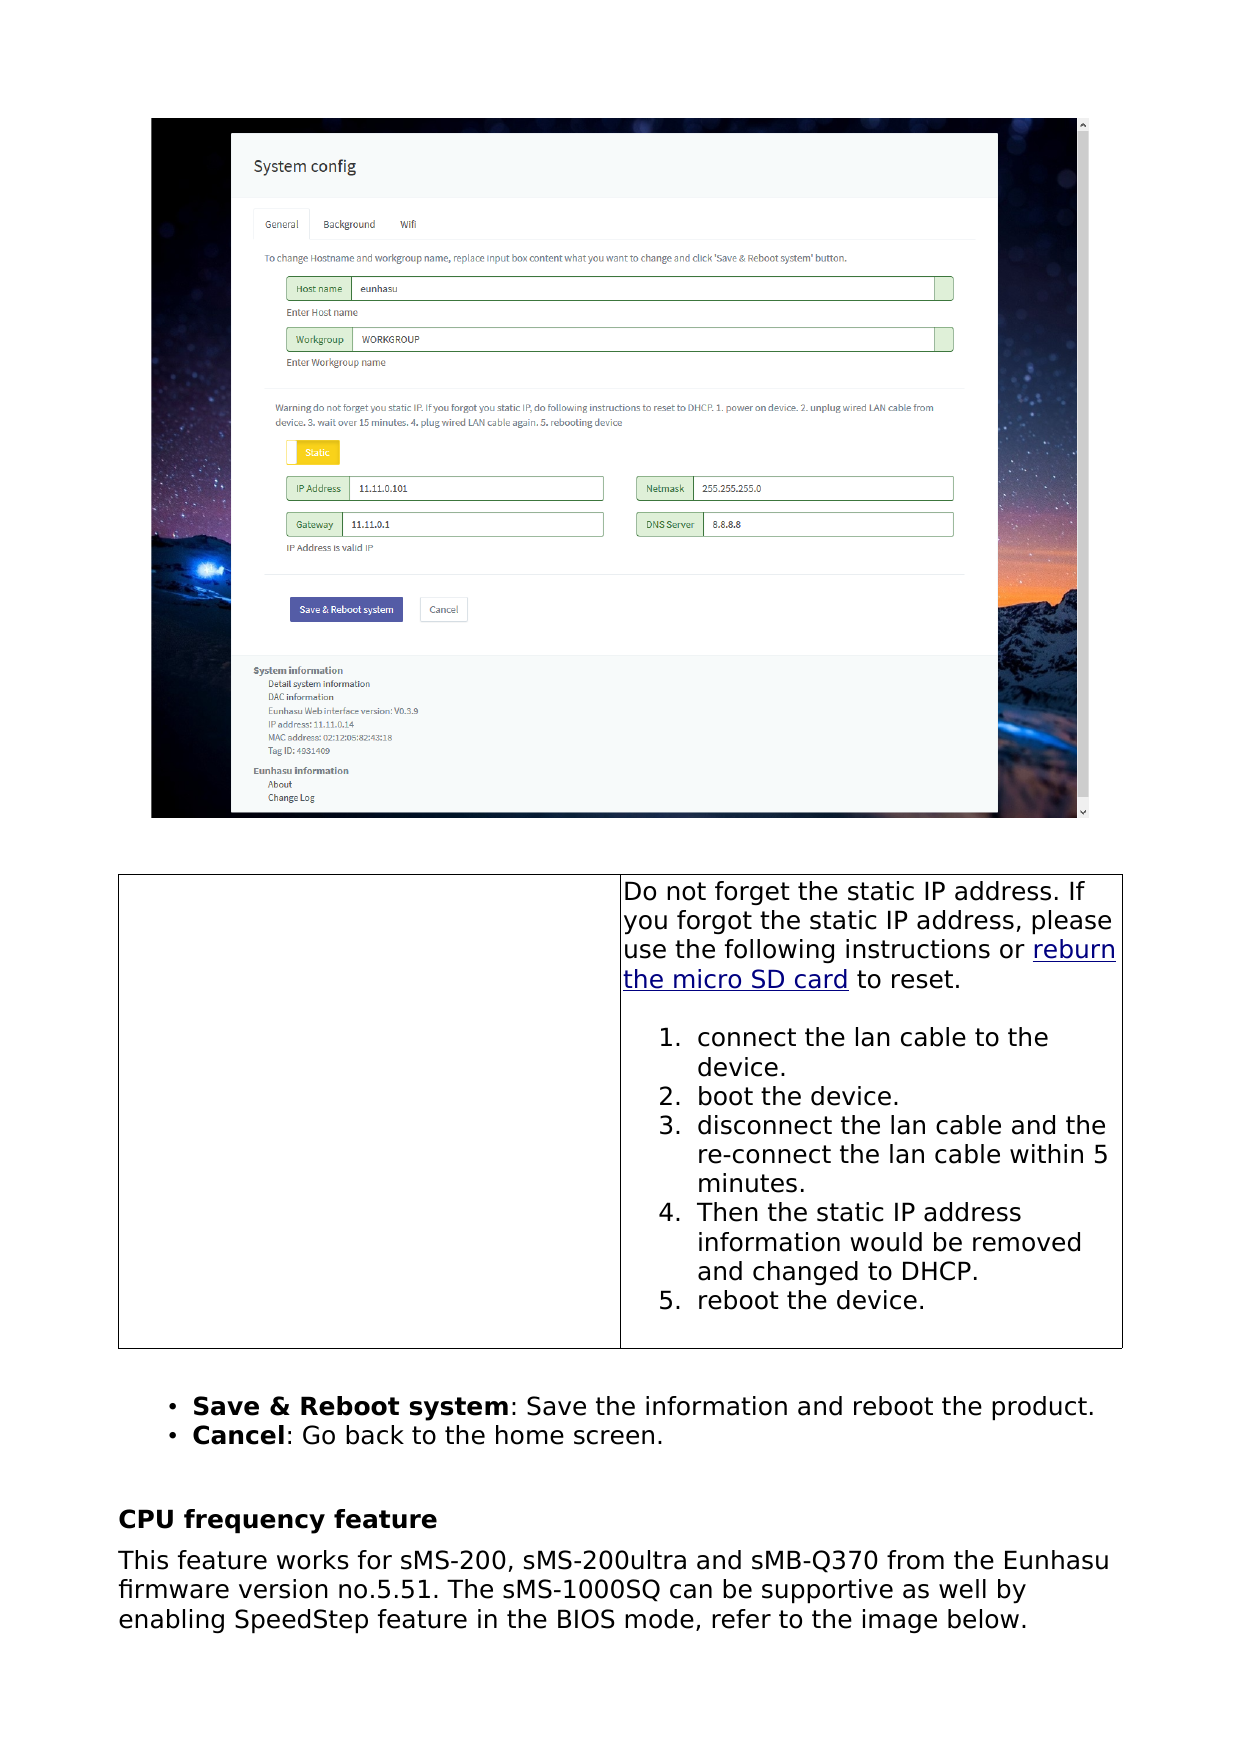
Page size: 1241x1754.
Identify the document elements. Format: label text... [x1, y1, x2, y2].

table_header Do not forget the static IP address. If you forgot the static IP address, please use the following instructions or reburn the micro SD card to reset. connect the lan cable to the device. boot the device. disconnect the lan cable and the re-connect the lan cable within 5 minutes. Then the static IP address information would be removed and changed to DHCP. reboot the device. [621, 875, 1122, 1348]
table_header [119, 875, 620, 1348]
list Cancel: Go back to the home screen. [177, 1421, 1122, 1450]
list Save & Reboot system: Save the information and reboot the product. [177, 1392, 1122, 1421]
text This feature works for sMS-200, sMS-200ultra and sMB-Q370 from the Eunhasu firmware version no.5.51. The sMS-1000SQ can be supportive as well by enabling SpeedStep feature in the BIOS mode, refer to the image below. [118, 1546, 1122, 1634]
picture [151, 118, 1089, 818]
subtitle CPU frequency feature [118, 1505, 1122, 1534]
